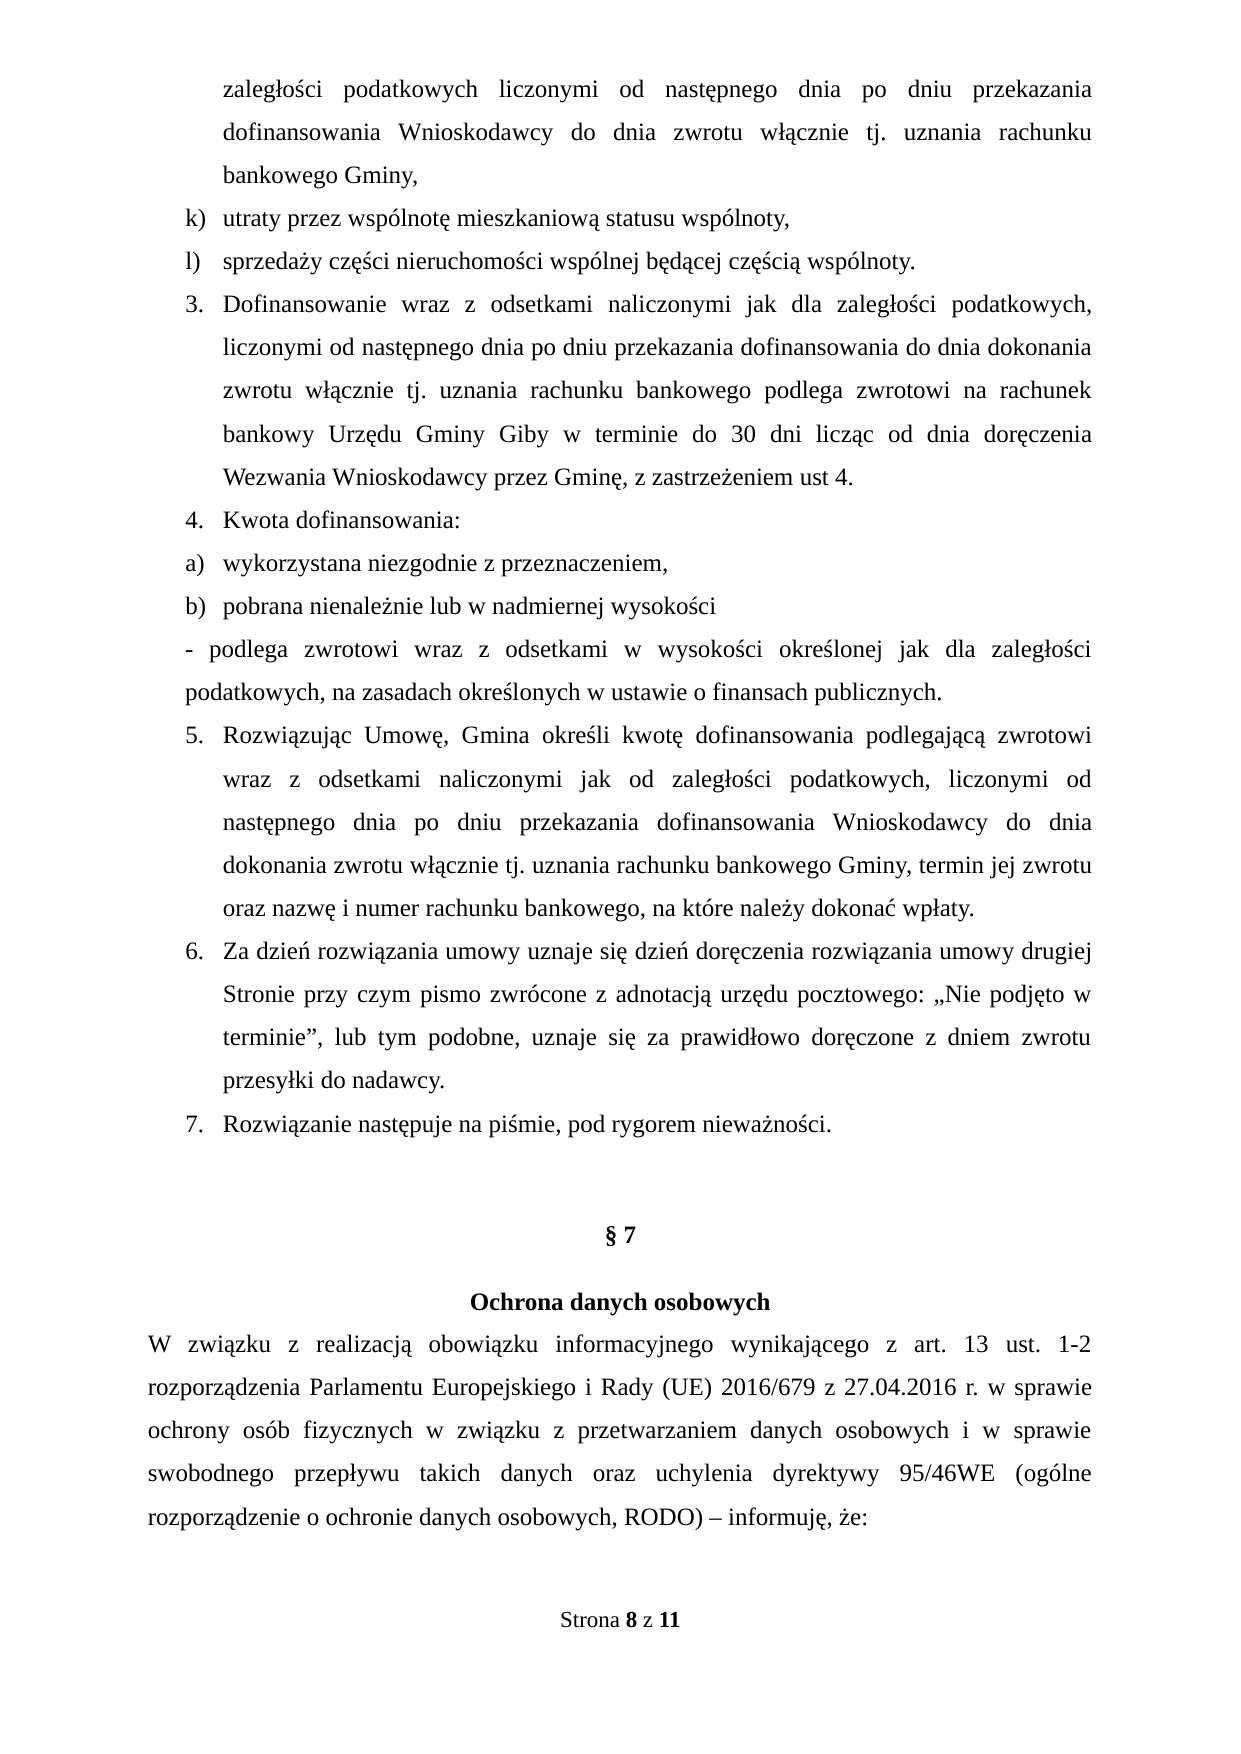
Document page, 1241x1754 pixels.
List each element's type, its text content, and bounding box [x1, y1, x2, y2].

subtitle § 7 [148, 1220, 1093, 1249]
list Kwota dofinansowania: [185, 505, 1093, 534]
list Za dzień rozwiązania umowy uznaje się dzień doręczenia rozwiązania umowy drugiej Stronie przy czym pismo zwrócone z adnotacją urzędu pocztowego: „Nie podjęto w terminie”, lub tym podobne, uznaje się za prawidłowo doręczone z dniem zwrotu przesyłki do nadawcy. [185, 936, 1093, 1094]
list Dofinansowanie wraz z odsetkami naliczonymi jak dla zaległości podatkowych, liczonymi od następnego dnia po dniu przekazania dofinansowania do dnia dokonania zwrotu włącznie tj. uznania rachunku bankowego podlega zwrotowi na rachunek bankowy Urzędu Gminy Giby w terminie do 30 dni licząc od dnia doręczenia Wezwania Wnioskodawcy przez Gminę, z zastrzeżeniem ust 4. [185, 289, 1093, 491]
text - podlega zwrotowi wraz z odsetkami w wysokości określonej jak dla zaległości podatkowych, na zasadach określonych w ustawie o finansach publicznych. [185, 634, 1093, 706]
list zaległości podatkowych liczonymi od następnego dnia po dniu przekazania dofinansowania Wnioskodawcy do dnia zwrotu włącznie tj. uznania rachunku bankowego Gminy, [185, 74, 1093, 189]
list pobrana nienależnie lub w nadmiernej wysokości [185, 591, 1093, 620]
list utraty przez wspólnotę mieszkaniową statusu wspólnoty, [185, 203, 1093, 232]
list wykorzystana niezgodnie z przeznaczeniem, [185, 548, 1093, 577]
text W związku z realizacją obowiązku informacyjnego wynikającego z art. 13 ust. 1-2 rozporządzenia Parlamentu Europejskiego i Rady (UE) 2016/679 z 27.04.2016 r. w sprawie ochrony osób fizycznych w związku z przetwarzaniem danych osobowych i w sprawie swobodnego przepływu takich danych oraz uchylenia dyrektywy 95/46WE (ogólne rozporządzenie o ochronie danych osobowych, RODO) – informuję, że: [148, 1329, 1093, 1530]
list Rozwiązując Umowę, Gmina określi kwotę dofinansowania podlegającą zwrotowi wraz z odsetkami naliczonymi jak od zaległości podatkowych, liczonymi od następnego dnia po dniu przekazania dofinansowania Wnioskodawcy do dnia dokonania zwrotu włącznie tj. uznania rachunku bankowego Gminy, termin jej zwrotu oraz nazwę i numer rachunku bankowego, na które należy dokonać wpłaty. [185, 721, 1093, 922]
list Rozwiązanie następuje na piśmie, pod rygorem nieważności. [185, 1109, 1093, 1137]
list sprzedaży części nieruchomości wspólnej będącej częścią wspólnoty. [185, 246, 1093, 275]
subtitle Ochrona danych osobowych [148, 1287, 1093, 1316]
